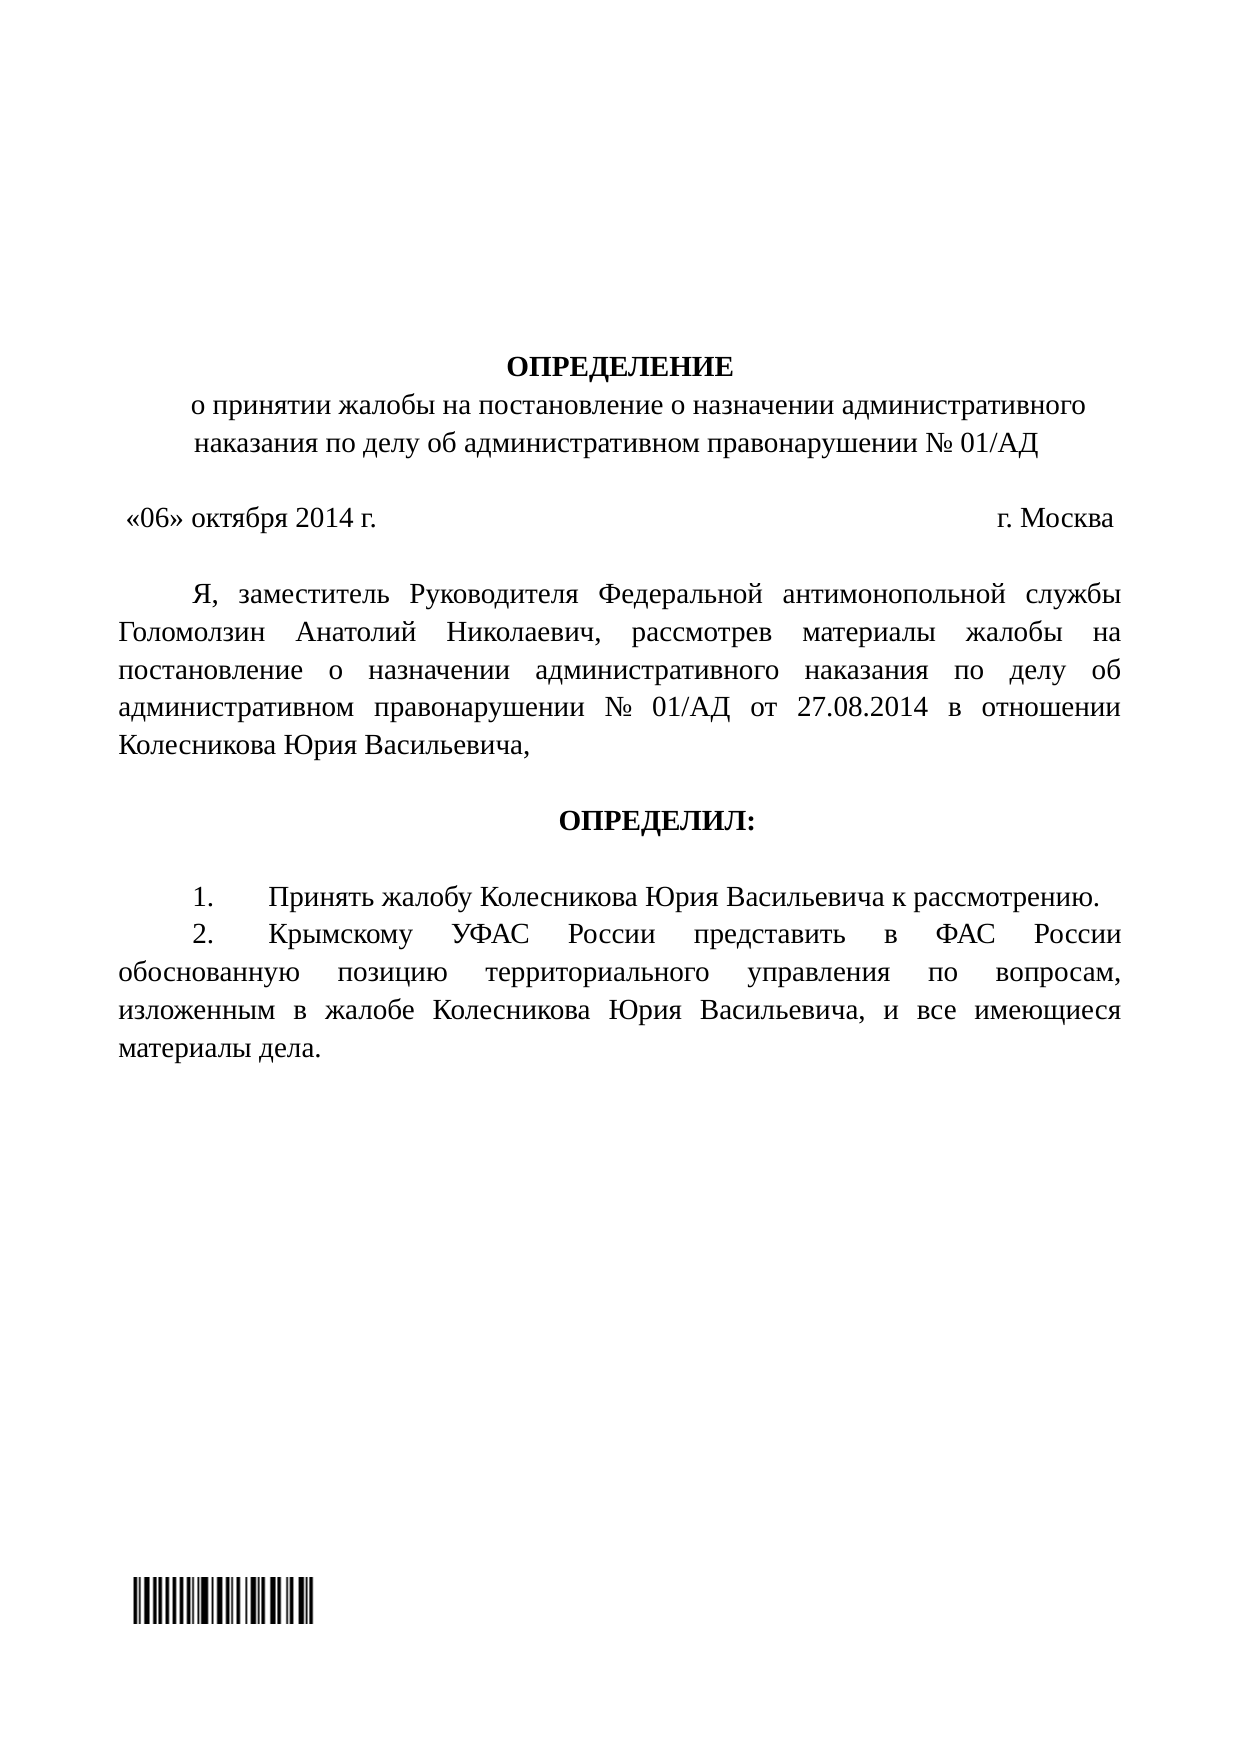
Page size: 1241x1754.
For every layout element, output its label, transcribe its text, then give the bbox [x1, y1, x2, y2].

list Крымскому УФАС России представить в ФАС России обоснованную позицию территориального управления по вопросам, изложенным в жалобе Колесникова Юрия Васильевича, и все имеющиеся материалы дела. [118, 912, 1122, 1063]
list Принять жалобу Колесникова Юрия Васильевича к рассмотрению. [118, 874, 1122, 912]
picture [118, 1577, 331, 1624]
text ОПРЕДЕЛИЛ: [118, 799, 1122, 837]
subtitle ОПРЕДЕЛЕНИЕ [118, 345, 1122, 383]
text «06» октября 2014 г. г. Москва [118, 496, 1122, 534]
text о принятии жалобы на постановление о назначении административного наказания по делу об административном правонарушении № 01/АД [118, 383, 1122, 458]
text Я, заместитель Руководителя Федеральной антимонопольной службы Голомолзин Анатолий Николаевич, рассмотрев материалы жалобы на постановление о назначении административного наказания по делу об административном правонарушении № 01/АД от 27.08.2014 в отношении Колесникова Юрия Васильевича, [118, 572, 1122, 761]
